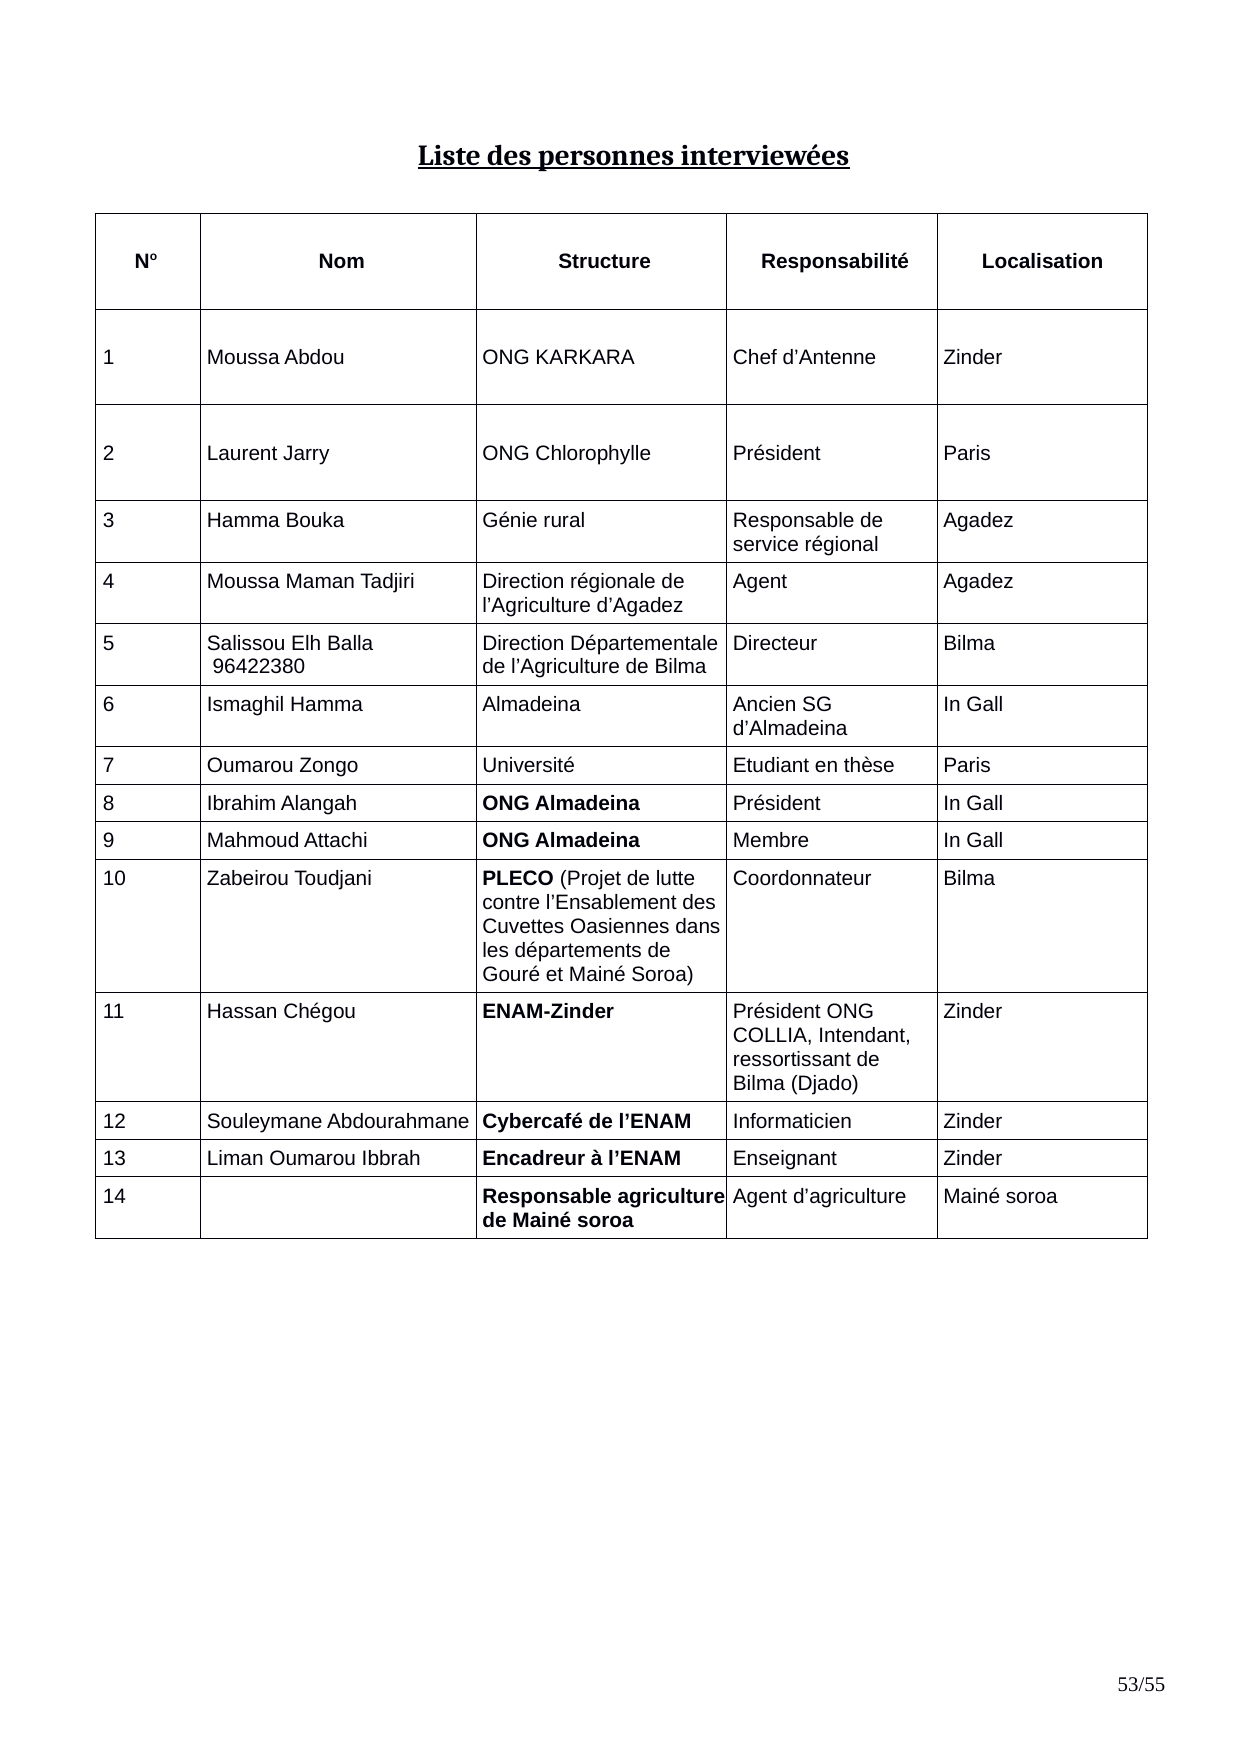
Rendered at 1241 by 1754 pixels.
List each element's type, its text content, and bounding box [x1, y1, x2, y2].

table_cell 13 [96, 1140, 200, 1176]
table_cell Zabeirou Toudjani [201, 860, 476, 992]
table_cell Cybercafé de l’ENAM [477, 1102, 726, 1139]
table_cell ONG Chlorophylle [477, 405, 726, 500]
table_cell Direction Départementale de l’Agriculture de Bilma [477, 624, 726, 684]
table_cell Direction régionale de l’Agriculture d’Agadez [477, 563, 726, 623]
table_cell [201, 1177, 476, 1238]
table_cell In Gall [938, 686, 1147, 746]
table_cell Oumarou Zongo [201, 747, 476, 783]
table_cell 5 [96, 624, 200, 684]
subtitle Liste des personnes interviewées [102, 139, 1165, 173]
table_cell 9 [96, 822, 200, 858]
table_cell Etudiant en thèse [727, 747, 937, 783]
table_header Localisation [938, 214, 1147, 308]
table_cell Directeur [727, 624, 937, 684]
table_cell Paris [938, 747, 1147, 783]
table_cell Liman Oumarou Ibbrah [201, 1140, 476, 1176]
table_cell 6 [96, 686, 200, 746]
table_cell 4 [96, 563, 200, 623]
table_cell Mahmoud Attachi [201, 822, 476, 858]
table_cell 14 [96, 1177, 200, 1238]
table_cell Chef d’Antenne [727, 310, 937, 404]
table_cell ONG Almadeina [477, 822, 726, 858]
table_cell Informaticien [727, 1102, 937, 1139]
table_cell Salissou Elh Balla 96422380 [201, 624, 476, 684]
table_cell 2 [96, 405, 200, 500]
table_cell Président [727, 785, 937, 821]
table_cell Zinder [938, 1102, 1147, 1139]
table_cell Agadez [938, 563, 1147, 623]
table_header Nom [201, 214, 476, 308]
table_cell Responsable agriculture de Mainé soroa [477, 1177, 726, 1238]
table_cell 3 [96, 501, 200, 562]
table_header Responsabilité [727, 214, 937, 308]
table_cell 11 [96, 993, 200, 1101]
table_cell Hamma Bouka [201, 501, 476, 562]
table_cell Laurent Jarry [201, 405, 476, 500]
table_cell Ancien SG d’Almadeina [727, 686, 937, 746]
table_cell 8 [96, 785, 200, 821]
table_cell Zinder [938, 1140, 1147, 1176]
table_cell Paris [938, 405, 1147, 500]
table_cell Moussa Abdou [201, 310, 476, 404]
table_cell In Gall [938, 785, 1147, 821]
table_cell ENAM-Zinder [477, 993, 726, 1101]
table_header Structure [477, 214, 726, 308]
table_cell ONG Almadeina [477, 785, 726, 821]
table_header No [96, 214, 200, 308]
table_cell 1 [96, 310, 200, 404]
table_cell Bilma [938, 860, 1147, 992]
table_cell Président [727, 405, 937, 500]
table_cell Président ONG COLLIA, Intendant, ressortissant de Bilma (Djado) [727, 993, 937, 1101]
table_cell Mainé soroa [938, 1177, 1147, 1238]
table_cell Encadreur à l’ENAM [477, 1140, 726, 1176]
table_cell 7 [96, 747, 200, 783]
table_cell PLECO (Projet de lutte contre l’Ensablement des Cuvettes Oasiennes dans les départements de Gouré et Mainé Soroa) [477, 860, 726, 992]
table_cell Agadez [938, 501, 1147, 562]
table_cell Coordonnateur [727, 860, 937, 992]
table_cell Agent d’agriculture [727, 1177, 937, 1238]
table_cell 12 [96, 1102, 200, 1139]
table_cell Enseignant [727, 1140, 937, 1176]
table_cell Responsable de service régional [727, 501, 937, 562]
table_cell In Gall [938, 822, 1147, 858]
table_cell Bilma [938, 624, 1147, 684]
table_cell Agent [727, 563, 937, 623]
table_cell Zinder [938, 310, 1147, 404]
table_cell Université [477, 747, 726, 783]
table_cell Zinder [938, 993, 1147, 1101]
table_cell 10 [96, 860, 200, 992]
table_cell Almadeina [477, 686, 726, 746]
table_cell Hassan Chégou [201, 993, 476, 1101]
table_cell Ibrahim Alangah [201, 785, 476, 821]
table_cell Membre [727, 822, 937, 858]
table_cell Souleymane Abdourahmane [201, 1102, 476, 1139]
table_cell ONG KARKARA [477, 310, 726, 404]
table_cell Génie rural [477, 501, 726, 562]
table_cell Ismaghil Hamma [201, 686, 476, 746]
table_cell Moussa Maman Tadjiri [201, 563, 476, 623]
